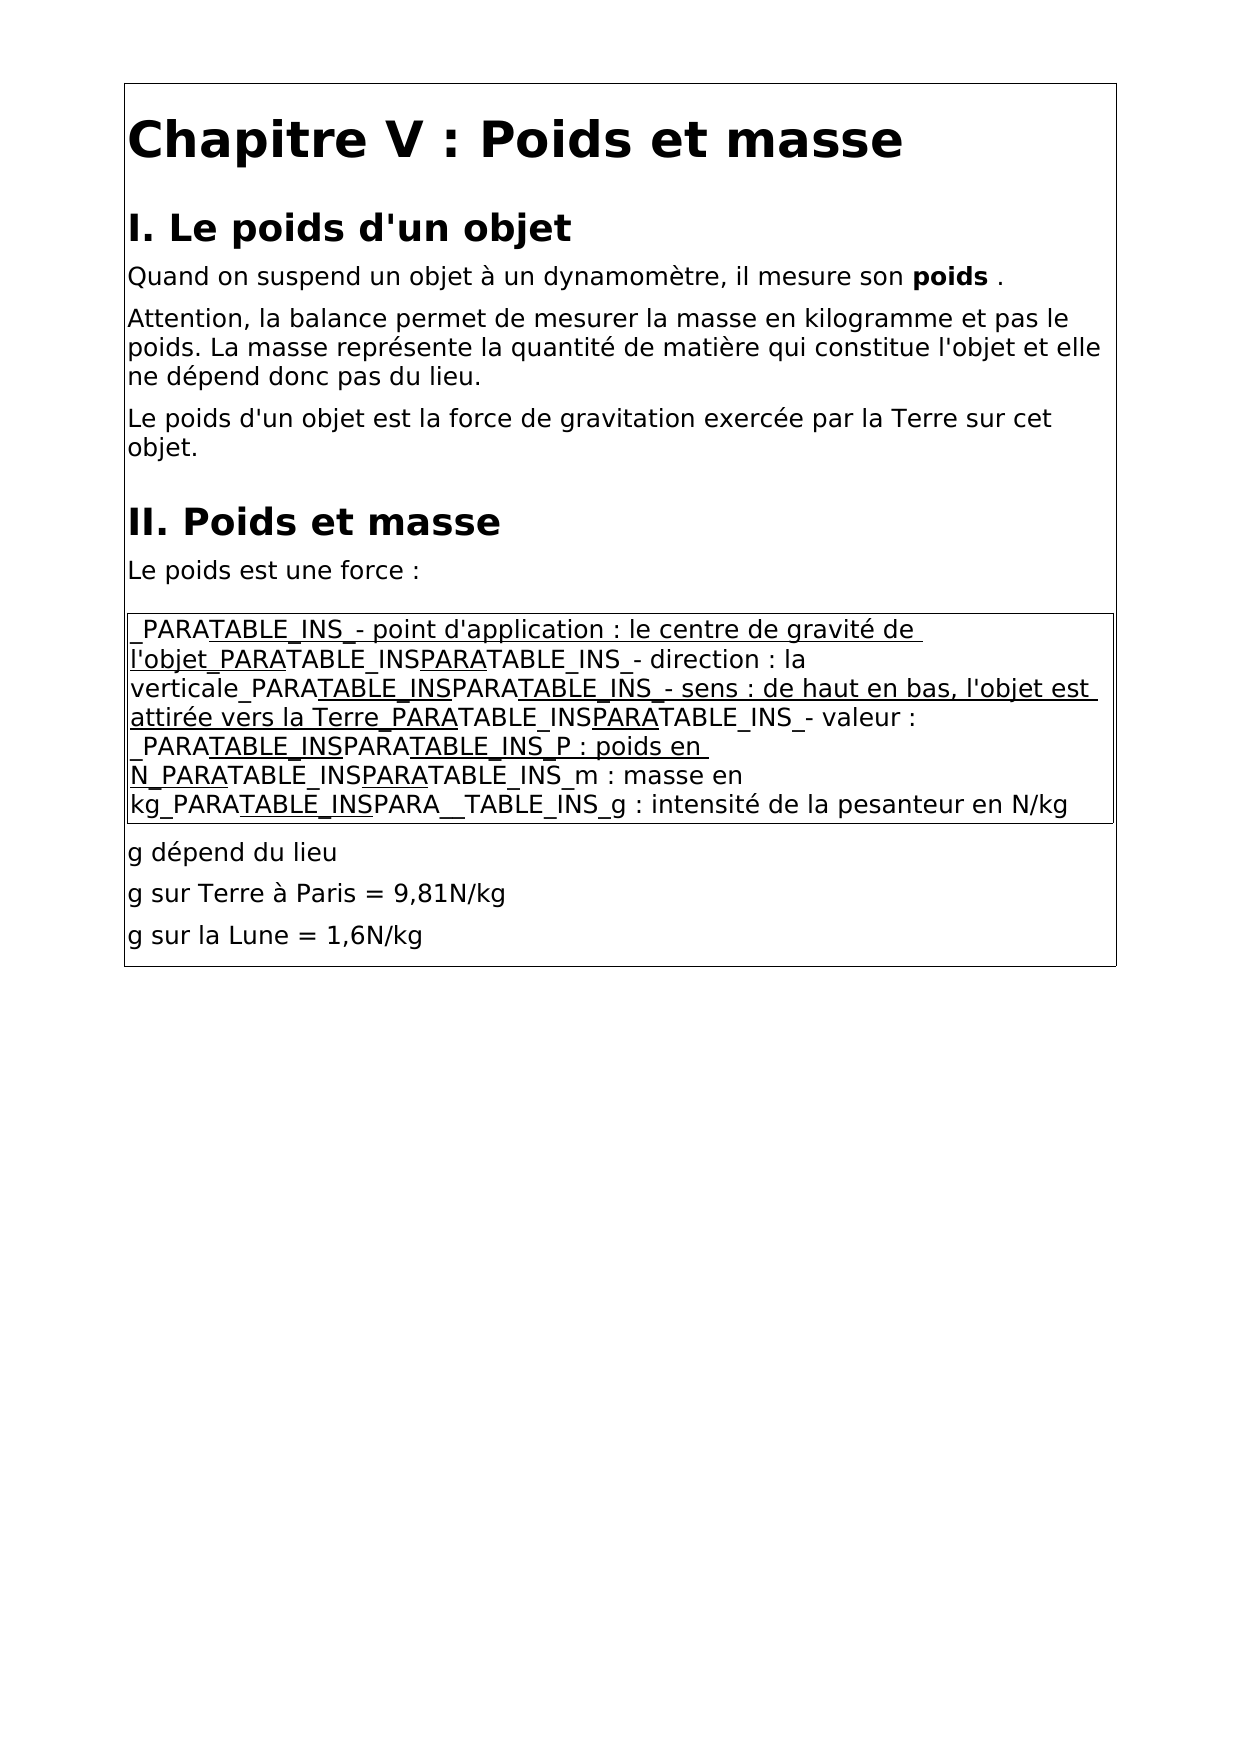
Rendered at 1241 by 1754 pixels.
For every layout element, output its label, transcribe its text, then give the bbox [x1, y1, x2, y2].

table_header _PARATABLE_INS_- point d'application : le centre de gravité de l'objet_PARATABLE_INSPARATABLE_INS_- direction : la verticale_PARATABLE_INSPARATABLE_INS_- sens : de haut en bas, l'objet est attirée vers la Terre_PARATABLE_INSPARATABLE_INS_- valeur : _PARATABLE_INSPARATABLE_INS_P : poids en N_PARATABLE_INSPARATABLE_INS_m : masse en kg_PARATABLE_INSPARA__TABLE_INS_g : intensité de la pesanteur en N/kg [128, 614, 1113, 823]
table_header Chapitre V : Poids et masse I. Le poids d'un objet Quand on suspend un objet à un dynamomètre, il mesure son poids . Attention, la balance permet de mesurer la masse en kilogramme et pas le poids. La masse représente la quantité de matière qui constitue l'objet et elle ne dépend donc pas du lieu. Le poids d'un objet est la force de gravitation exercée par la Terre sur cet objet. II. Poids et masse Le poids est une force : g dépend du lieu g sur Terre à Paris = 9,81N/kg g sur la Lune = 1,6N/kg [125, 84, 1116, 966]
